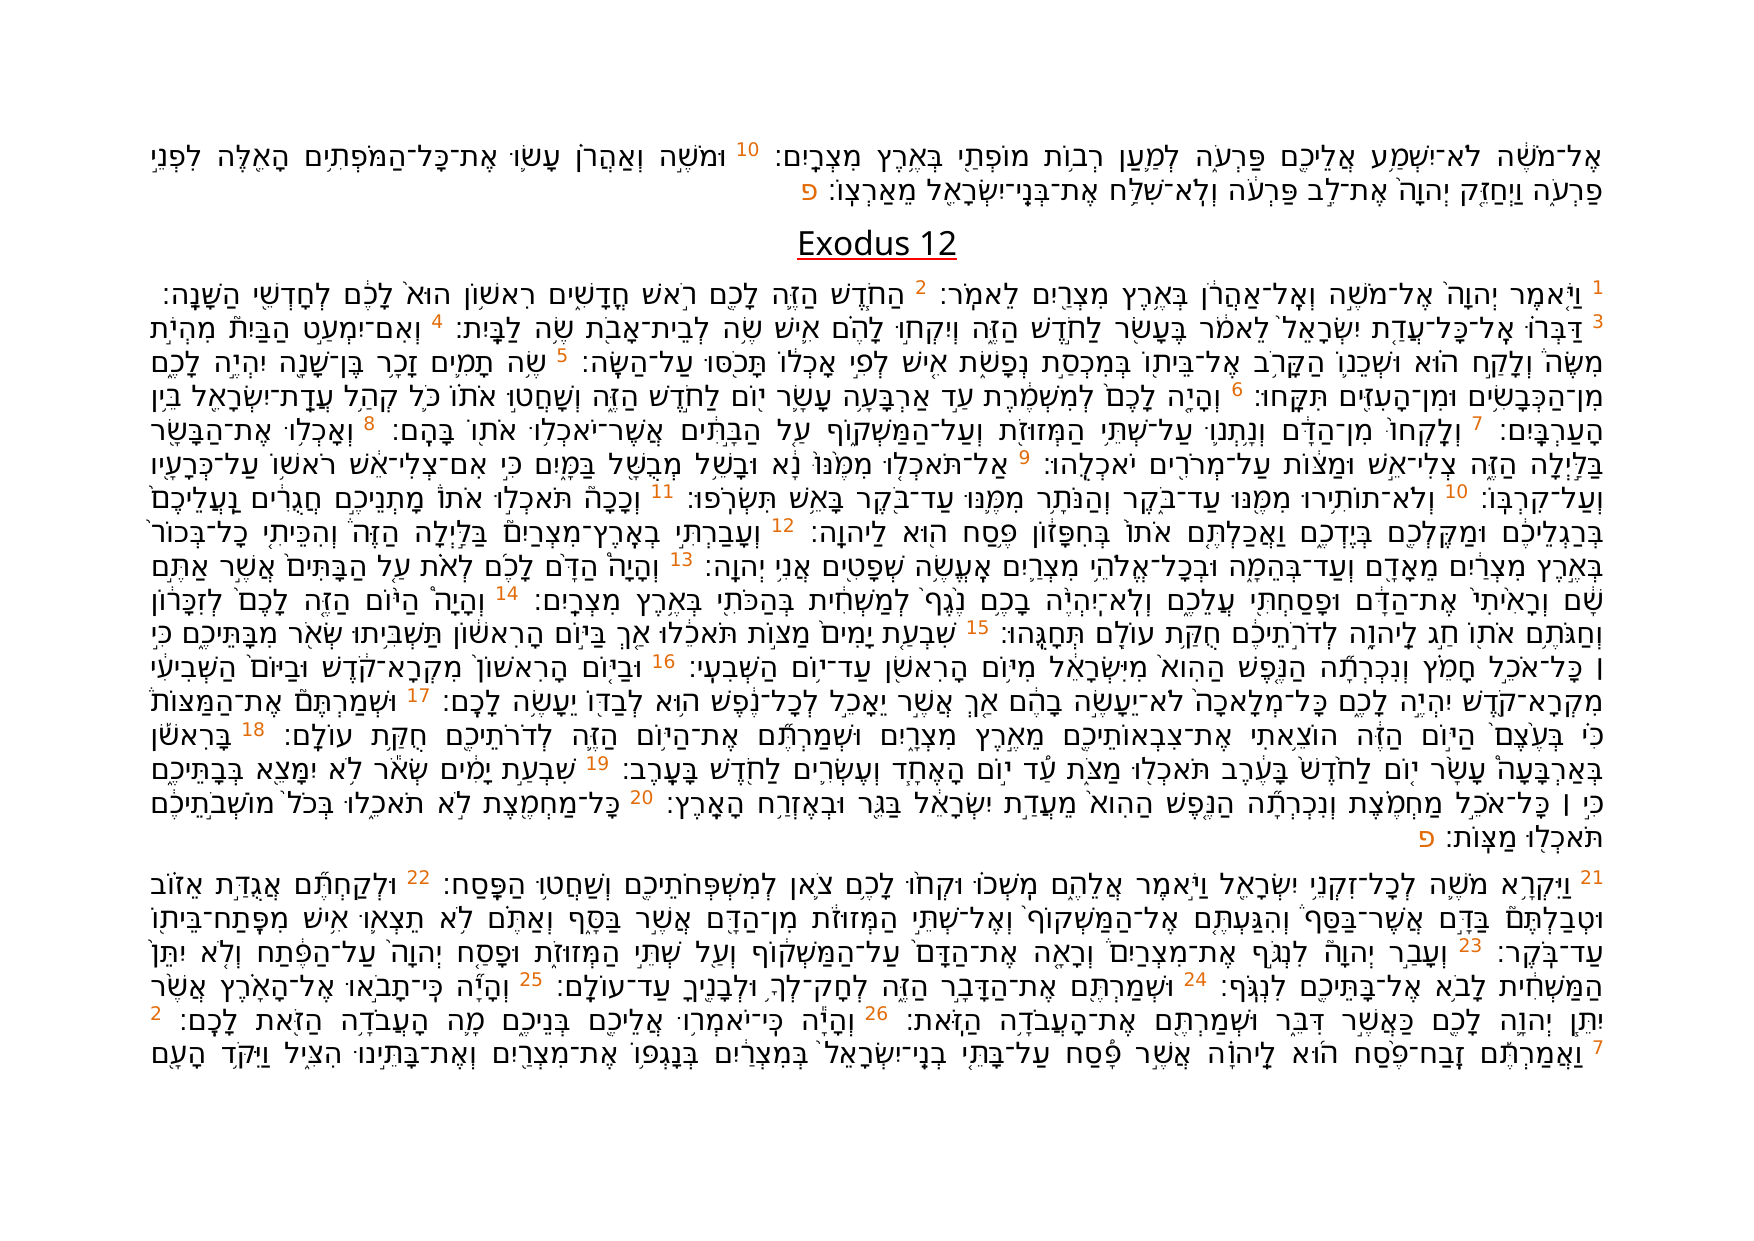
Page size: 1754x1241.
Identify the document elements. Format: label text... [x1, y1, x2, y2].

text 21 וַיִּקְרָ֥א מֹשֶׁ֛ה לְכָל־זִקְנֵ֥י יִשְׂרָאֵ֖ל וַיֹּ֣אמֶר אֲלֵהֶ֑ם מִֽשְׁכ֗וּ וּקְח֨וּ לָכֶ֥ם צֹ֛אן לְמִשְׁפְּחֹתֵיכֶ֖ם וְשַׁחֲט֥וּ הַפָּֽסַח׃ ‬‬‬22 וּלְקַחְתֶּ֞ם אֲגֻדַּ֣ת אֵז֗וֹב וּטְבַלְתֶּם֮ בַּדָּ֣ם אֲשֶׁר־בַּסַּף֒ וְהִגַּעְתֶּ֤ם אֶל־הַמַּשְׁקוֹף֙ וְאֶל־שְׁתֵּ֣י הַמְּזוּזֹ֔ת מִן־הַדָּ֖ם אֲשֶׁ֣ר בַּסָּ֑ף וְאַתֶּ֗ם לֹ֥א תֵצְא֛וּ אִ֥ישׁ מִפֶּֽתַח־בֵּית֖וֹ עַד־בֹּֽקֶר׃ ‬‬‬23 וְעָבַ֣ר יְהוָה֮ לִנְגֹּ֣ף אֶת־מִצְרַיִם֒ וְרָאָ֤ה אֶת־הַדָּם֙ עַל־הַמַּשְׁק֔וֹף וְעַ֖ל שְׁתֵּ֣י הַמְּזוּזֹ֑ת וּפָסַ֤ח יְהוָה֙ עַל־הַפֶּ֔תַח וְלֹ֤א יִתֵּן֙ הַמַּשְׁחִ֔ית לָבֹ֥א אֶל־בָּתֵּיכֶ֖ם לִנְגֹּֽף׃ ‬‬‬24 וּשְׁמַרְתֶּ֖ם אֶת־הַדָּבָ֣ר הַזֶּ֑ה לְחָק־לְךָ֥ וּלְבָנֶ֖יךָ עַד־עוֹלָֽם׃ ‬‬‬25 וְהָיָ֞ה כִּֽי־תָבֹ֣אוּ אֶל־הָאָ֗רֶץ אֲשֶׁ֨ר יִתֵּ֧ן יְהוָ֛ה לָכֶ֖ם כַּאֲשֶׁ֣ר דִּבֵּ֑ר וּשְׁמַרְתֶּ֖ם אֶת־הָעֲבֹדָ֥ה הַזֹּֽאת׃ ‬‬‬26 וְהָיָ֕ה כִּֽי־יֹאמְר֥וּ אֲלֵיכֶ֖ם בְּנֵיכֶ֑ם מָ֛ה הָעֲבֹדָ֥ה הַזֹּ֖את לָכֶֽם׃ ‬‬‬27 וַאֲמַרְתֶּ֡ם זֶֽבַח־פֶּ֨סַח ה֜וּא לַֽיהוָ֗ה אֲשֶׁ֣ר פָּ֠סַח עַל־בָּתֵּ֤י בְנֵֽי־יִשְׂרָאֵל֙ בְּמִצְרַ֔יִם בְּנָגְפּ֥וֹ אֶת־מִצְרַ֖יִם וְאֶת־בָּתֵּ֣ינוּ הִצִּ֑יל וַיִּקֹּ֥ד הָעָ֖ם וַיִּֽשְׁתַּחֲוּֽוּ׃ ‬‬‬28 וַיֵּלְכ֥וּ וַֽ‬‏יַּעֲשׂ֖וּ בְּנֵ֣י יִשְׂרָאֵ֑ל כַּאֲשֶׁ֨ר צִוָּ֧ה יְהוָ֛ה אֶת־מֹשֶׁ֥ה וְאַהֲרֹ֖ן כֵּ֥ן עָשֽׂוּ׃ ס ‬‬‬‬29 וַיְהִ֣י ׀ בַּחֲצִ֣י הַלַּ֗יְלָה וַֽיהוָה֮ הִכָּ֣ה כָל־בְּכוֹר֮ בְּאֶ֣רֶץ מִצְרַיִם֒ מִבְּכֹ֤ר פַּרְעֹה֙ הַיֹּשֵׁ֣ב עַל־כִּסְא֔וֹ עַ֚ד בְּכ֣וֹר הַשְּׁבִ֔י אֲשֶׁ֖ר בְּבֵ֣ית הַבּ֑וֹר וְכֹ֖ל בְּכ֥וֹר בְּהֵמָֽה׃ ‬‬‬30 וַיָּ֨קָם פַּרְעֹ֜ה לַ֗יְלָה ה֤וּא וְכָל־עֲבָדָיו֙ וְכָל־מִצְרַ֔יִם וַתְּהִ֛י צְעָקָ֥ה גְדֹלָ֖ה בְּמִצְרָ֑יִם כִּֽי־אֵ֣ין בַּ֔יִת אֲשֶׁ֥ר אֵֽין־שָׁ֖ם מֵֽת׃ ‬‬‬31 וַיִּקְרָא֩ לְמֹשֶׁ֨ה וּֽלְאַהֲרֹ֜ן לַ֗יְלָה וַיֹּ֙אמֶר֙ ק֤וּמוּ צְּאוּ֙ מִתּ֣וֹךְ עַמִּ֔י גַּם־אַתֶּ֖ם גַּם־בְּנֵ֣י יִשְׂרָאֵ֑ל וּלְכ֛וּ עִבְד֥וּ אֶת־יְהוָ֖ה כְּדַבֶּרְכֶֽם׃ ‬‬‬32 גַּם־צֹאנְכֶ֨ם גַּם־בְּקַרְכֶ֥ם קְח֛וּ כַּאֲשֶׁ֥ר דִּבַּרְתֶּ֖ם וָלֵ֑כוּ וּבֵֽרַכְתֶּ֖ם גַּם־אֹתִֽי׃ ‬‬‬33 וַתֶּחֱזַ֤ק מִצְרַ֙יִם֙ עַל־הָעָ֔ם לְמַהֵ֖ר לְשַׁלְּחָ֣ם מִן־הָאָ֑רֶץ כִּ֥י אָמְר֖וּ כֻּלָּ֥נוּ מֵתִֽים׃ ‬‬‬34 וַיִּשָּׂ֥א הָעָ֛ם אֶת־בְּצֵק֖וֹ טֶ֣רֶם יֶחְמָ֑ץ מִשְׁאֲרֹתָ֛ם צְרֻרֹ֥ת בְּשִׂמְלֹתָ֖ם עַל־שִׁכְמָֽם׃ ‬‬‬35 וּבְנֵי־יִשְׂרָאֵ֥ל עָשׂ֖וּ כִּדְבַ֣ר מֹשֶׁ֑ה וַֽיִּשְׁאֲלוּ֙ מִמִּצְרַ֔יִם כְּלֵי־כֶ֛סֶף וּכְלֵ֥י זָהָ֖ב וּשְׂמָלֹֽת׃ ‬‬‬36 וַֽיהוָ֞ה נָתַ֨ן אֶת־חֵ֥ן הָעָ֛ם בְּעֵינֵ֥י מִצְרַ֖יִם וַיַּשְׁאִל֑וּם וַֽיְנַצְּל֖וּ אֶת־מִצְרָֽיִם׃ פ ‬‬‬‬‬‬‬‬‬‬‬‬‬‬‬‬‬‬‬ [150, 867, 1604, 1071]
text Exodus 12 [150, 219, 1604, 265]
text 1 וַיֹּ֤אמֶר יְהוָה֙ אֶל־מֹשֶׁ֣ה וְאֶֽל־אַהֲרֹ֔ן בְּאֶ֥רֶץ מִצְרַ֖יִם לֵאמֹֽר׃ 2 הַחֹ֧דֶשׁ הַזֶּ֛ה לָכֶ֖ם רֹ֣אשׁ חֳדָשִׁ֑ים רִאשׁ֥וֹן הוּא֙ לָכֶ֔ם לְחָדְשֵׁ֖י הַשָּׁנָֽה׃ ‬‬‬3 דַּבְּר֗וּ אֶֽל־כָּל־עֲדַ֤ת יִשְׂרָאֵל֙ לֵאמֹ֔ר בֶּעָשֹׂ֖ר לַחֹ֣דֶשׁ הַזֶּ֑ה וְיִקְח֣וּ לָהֶ֗ם אִ֛ישׁ שֶׂ֥ה לְבֵית־אָבֹ֖ת שֶׂ֥ה לַבָּֽיִת׃ ‬‬‬4 וְאִם־יִמְעַ֣ט הַבַּיִת֮ מִהְיֹ֣ת מִשֶּׂה֒ וְלָקַ֣ח ה֗וּא וּשְׁכֵנ֛וֹ הַקָּרֹ֥ב אֶל־בֵּית֖וֹ בְּמִכְסַ֣ת נְפָשֹׁ֑ת אִ֚ישׁ לְפִ֣י אָכְל֔וֹ תָּכֹ֖סּוּ עַל־הַשֶּֽׂה׃ ‬‬‬5 שֶׂ֥ה תָמִ֛ים זָכָ֥ר בֶּן־שָׁנָ֖ה יִהְיֶ֣ה לָכֶ֑ם מִן־הַכְּבָשִׂ֥ים וּמִן־הָעִזִּ֖ים תִּקָּֽחוּ׃ ‬‬‬6 וְהָיָ֤ה לָכֶם֙ לְמִשְׁמֶ֔רֶת עַ֣ד אַרְבָּעָ֥ה עָשָׂ֛ר י֖וֹם לַחֹ֣דֶשׁ הַזֶּ֑ה וְשָׁחֲט֣וּ אֹת֗וֹ כֹּ֛ל קְהַ֥ל עֲדַֽת־יִשְׂרָאֵ֖ל בֵּ֥ין הָעַרְבָּֽיִם׃ ‬‬‬7 וְלָֽקְחוּ֙ מִן־הַדָּ֔ם וְנָ֥תְנ֛וּ עַל־שְׁתֵּ֥י הַמְּזוּזֹ֖ת וְעַל־הַמַּשְׁק֑וֹף עַ֚ל הַבָּ֣תִּ֔ים אֲשֶׁר־יֹאכְל֥וּ אֹת֖וֹ בָּהֶֽם׃ ‬‬‬‬8 וְאָכְל֥וּ אֶת־הַבָּשָׂ֖ר בַּלַּ֣יְלָה הַזֶּ֑ה צְלִי־אֵ֣שׁ וּמַצּ֔וֹת עַל־מְרֹרִ֖ים יֹאכְלֻֽהוּ׃ ‬‬‬9 אַל־תֹּאכְל֤וּ מִמֶּ֙נּוּ֙ נָ֔א וּבָשֵׁ֥ל מְבֻשָּׁ֖ל בַּמָּ֑יִם כִּ֣י אִם־צְלִי־אֵ֔שׁ רֹאשׁ֥וֹ עַל־כְּרָעָ֖יו וְעַל־קִרְבּֽוֹ׃ ‬‬‬10 וְלֹא־תוֹתִ֥ירוּ מִמֶּ֖נּוּ עַד־בֹּ֑קֶר וְהַנֹּתָ֥ר מִמֶּ֛נּוּ עַד־בֹּ֖קֶר בָּאֵ֥שׁ תִּשְׂרֹֽפוּ׃ ‬‬‬11 וְכָכָה֮ תֹּאכְל֣וּ אֹתוֹ֒ מָתְנֵיכֶ֣ם חֲגֻרִ֔ים נֽ͏ַעֲלֵיכֶם֙ בְּרַגְלֵיכֶ֔ם וּמַקֶּלְכֶ֖ם בְּיֶדְכֶ֑ם וַאֲכַלְתֶּ֤ם אֹתוֹ֙ בְּחִפָּז֔וֹן פֶּ֥סַח ה֖וּא לַיהוָֽה׃ ‬‬‬12 וְעָבַרְתִּ֣י בְאֶֽרֶץ־מִצְרַיִם֮ בַּלַּ֣יְלָה הַזֶּה֒ וְהִכֵּיתִ֤י כָל־בְּכוֹר֙ בְּאֶ֣רֶץ מִצְרַ֔יִם מֵאָדָ֖ם וְעַד־בְּהֵמָ֑ה וּבְכָל־אֱלֹהֵ֥י מִצְרַ֛יִם אֶֽעֱשֶׂ֥ה שְׁפָטִ֖ים אֲנִ֥י יְהוָֽה׃ ‬‬‬13 וְהָיָה֩ הַדָּ֨ם לָכֶ֜ם לְאֹ֗ת עַ֤ל הַבָּתִּים֙ אֲשֶׁ֣ר אַתֶּ֣ם שָׁ֔ם וְרָאִ֙יתִי֙ אֶת־הַדָּ֔ם וּפָסַחְתִּ֖י עֲלֵכֶ֑ם וְלֹֽא־יִֽהְיֶ֨ה בָכֶ֥ם נֶ֙גֶף֙ לְמַשְׁחִ֔ית בְּהַכֹּתִ֖י בְּאֶ֥רֶץ מִצְרָֽיִם׃ ‬‬‬14 וְהָיָה֩ הַיּ֨וֹם הַזֶּ֤ה לָכֶם֙ לְזִכָּר֔וֹן וְחַגֹּתֶ֥ם אֹת֖וֹ חַ֣ג לַֽיהוָ֑ה לְדֹרֹ֣תֵיכֶ֔ם חֻקַּ֥ת עוֹלָ֖ם תְּחָגֻּֽהוּ׃ ‬‬‬15 שִׁבְעַ֤ת יָמִים֙ מַצּ֣וֹת תֹּאכֵ֔לוּ אַ֚ךְ בַּיּ֣וֹם הָרִאשׁ֔וֹן תַּשְׁבִּ֥יתוּ שְּׂאֹ֖ר מִבָּתֵּיכֶ֑ם כִּ֣י ׀ כָּל־אֹכֵ֣ל חָמֵ֗ץ וְנִכְרְתָ֞ה הַנֶּ֤פֶשׁ הַהִוא֙ מִיִּשְׂרָאֵ֔ל מִיּ֥וֹם הָרִאשֹׁ֖ן עַד־י֥וֹם הַשְּׁבִעִֽי׃ ‬‬‬16 וּבַיּ֤וֹם הָרִאשׁוֹן֙ מִקְרָא־קֹ֔דֶשׁ וּבַיּוֹם֙ הַשְּׁבִיעִ֔י מִקְרָא־קֹ֖דֶשׁ יִהְיֶ֣ה לָכֶ֑ם כָּל־מְלָאכָה֙ לֹא־יֵעָשֶׂ֣ה בָהֶ֔ם אַ֚ךְ אֲשֶׁ֣ר יֵאָכֵ֣ל לְכָל־נֶ֔פֶשׁ ה֥וּא לְבַדּ֖וֹ יֵעָשֶׂ֥ה לָכֶֽם׃ ‬‬‬17 וּשְׁמַרְתֶּם֮ אֶת־הַמַּצּוֹת֒ כִּ֗י בְּעֶ֙צֶם֙ הַיּ֣וֹם הַזֶּ֔ה הוֹצֵ֥אתִי אֶת־צִבְאוֹתֵיכֶ֖ם מֵאֶ֣רֶץ מִצְרָ֑יִם וּשְׁמַרְתֶּ֞ם אֶת־הַיּ֥וֹם הַזֶּ֛ה לְדֹרֹתֵיכֶ֖ם חֻקַּ֥ת עוֹלָֽם׃ ‬‬‬18 בָּרִאשֹׁ֡ן בְּאַרְבָּעָה֩ עָשָׂ֨ר י֤וֹם לַחֹ֙דֶשׁ֙ בָּעֶ֔רֶב תֹּאכְל֖וּ מַצֹּ֑ת עַ֠ד י֣וֹם הָאֶחָ֧ד וְעֶשְׂרִ֛ים לַחֹ֖דֶשׁ בָּעָֽרֶב׃ ‬‬‬19 שִׁבְעַ֣ת יָמִ֔ים שְׂאֹ֕ר לֹ֥א יִמָּצֵ֖א בְּבָתֵּיכֶ֑ם כִּ֣י ׀ כָּל־אֹכֵ֣ל מַחְמֶ֗צֶת וְנִכְרְתָ֞ה הַנֶּ֤פֶשׁ הַהִוא֙ מֵעֲדַ֣ת יִשְׂרָאֵ֔ל בַּגֵּ֖ר וּבְאֶזְרַ֥ח הָאָֽרֶץ׃ ‬‬‬20 כָּל־מַחְמֶ֖צֶת לֹ֣א תֹאכֵ֑לוּ בְּכֹל֙ מוֹשְׁבֹ֣תֵיכֶ֔ם תֹּאכְל֖וּ מַצּֽוֹת׃ פ ‬‬‬‬‬‬‬‬‬‬‬‬‬‬‬‬‬‬‬‬‬‬ [150, 277, 1604, 854]
text 1 וַיֹּ֨אמֶר יְהוָ֜ה אֶל־מֹשֶׁ֗ה ע֣וֹד נֶ֤גַע אֶחָד֙ אָבִ֤יא עַל־פַּרְעֹה֙ וְעַל־מִצְרַ֔יִם אֽ͏ַחֲרֵי־כֵ֕ן יְשַׁלַּ֥ח אֶתְכֶ֖ם מִזֶּ֑ה כְּשַׁ֨לְּח֔וֹ כָּלָ֕ה גָּרֵ֛שׁ יְגָרֵ֥שׁ אֶתְכֶ֖ם מִזֶּֽה׃ 2 דַּבֶּר־נָ֖א בְּאָזְנֵ֣י הָעָ֑ם וְיִשְׁאֲל֞וּ אִ֣ישׁ ׀ מֵאֵ֣ת רֵעֵ֗הוּ וְאִשָּׁה֙ מֵאֵ֣ת רְעוּתָ֔הּ כְּלֵי־כֶ֖סֶף וּכְלֵ֥י זָהָֽב׃ ‬‬‬3 וַיִּתֵּ֧ן יְהוָ֛ה אֶת־חֵ֥ן הָעָ֖ם בְּעֵינֵ֣י מִצְרָ֑יִם גַּ֣ם ׀ הָאִ֣ישׁ מֹשֶׁ֗ה גָּד֤וֹל מְאֹד֙ בְּאֶ֣רֶץ מִצְרַ֔יִם בְּעֵינֵ֥י עַבְדֵֽי־פַרְעֹ֖ה וּבְעֵינֵ֥י הָעָֽם׃ ס ‬‬‬4 וַיֹּ֣אמֶר מֹשֶׁ֔ה כֹּ֖ה אָמַ֣ר יְהוָ֑ה כַּחֲצֹ֣ת הַלַּ֔יְלָה אֲנִ֥י יוֹצֵ֖א בְּת֥וֹךְ מִצְרָֽיִם׃ ‬‬‬5 וּמֵ֣ת כָּל־בְּכוֹר֮ בְּאֶ֣רֶץ מִצְרַיִם֒ מִבְּכ֤וֹר פַּרְעֹה֙ הַיֹּשֵׁ֣ב עַל־כִּסְא֔וֹ עַ֚ד בְּכ֣וֹר הַשִּׁפְחָ֔ה אֲשֶׁ֖ר אַחַ֣ר הָרֵחָ֑יִם וְכֹ֖ל בְּכ֥וֹר בְּהֵמָֽה׃ ‬‬‬6 וְהָֽיְתָ֛ה צְעָקָ֥ה גְדֹלָ֖ה בְּכָל־אֶ֣רֶץ מִצְרָ֑יִם אֲשֶׁ֤ר כָּמֹ֙הוּ֙ לֹ֣א נִהְיָ֔תָה וְכָמֹ֖הוּ לֹ֥א תֹסִֽף׃ ‬‬‬7 וּלְכֹ֣ל ׀ בְּנֵ֣י יִשְׂרָאֵ֗ל לֹ֤א יֶֽחֱרַץ־כֶּ֙לֶב֙ לְשֹׁנ֔וֹ לְמֵאִ֖ישׁ וְעַד־בְּהֵמָ֑ה לְמַ֙עַן֙ תֵּֽדְע֔וּן אֲשֶׁר֙ יַפְלֶ֣ה יְהוָ֔ה בֵּ֥ין מִצְרַ֖יִם וּבֵ֥ין יִשְׂרָאֵֽל׃ ‬‬‬8 וְיָרְד֣וּ כָל־עֲבָדֶיךָ֩ אֵ֨לֶּה אֵלַ֜י וְהִשְׁתַּֽחֲוּוּ־לִ֣י לֵאמֹ֗ר צֵ֤א אַתָּה֙ וְכָל־הָעָ֣ם אֲשֶׁר־בְּרַגְלֶ֔יךָ וְאַחֲרֵי־כֵ֖ן אֵצֵ֑א וַיֵּצֵ֥א מֵֽעִם־פַּרְעֹ֖ה בָּחֳרִי־אָֽף׃ ס ‬‬‬9 וַיֹּ֤אמֶר יְהוָה֙ אֶל־מֹשֶׁ֔ה לֹא־יִשְׁמַ֥ע אֲלֵיכֶ֖ם פַּרְעֹ֑ה לְמַ֛עַן רְב֥וֹת מוֹפְתַ֖י בְּאֶ֥רֶץ מִצְרָֽיִם׃ ‬‬‬10 וּמֹשֶׁ֣ה וְאַהֲרֹ֗ן עָשׂ֛וּ אֶת־כָּל־הַמֹּפְתִ֥ים הָאֵ֖לֶּה לִפְנֵ֣י פַרְעֹ֑ה וַיְ‬‏חַזֵּ֤ק יְהוָה֙ אֶת־לֵ֣ב פַּרְעֹ֔ה וְלֹֽא־שִׁלַּ֥ח אֶת־בְּנֵֽי־יִשְׂרָאֵ֖ל מֵאַרְצֽוֹ׃ פ ‬‬‬‬‬‬‬‬‬‬‬‬‬ [150, 139, 1604, 207]
